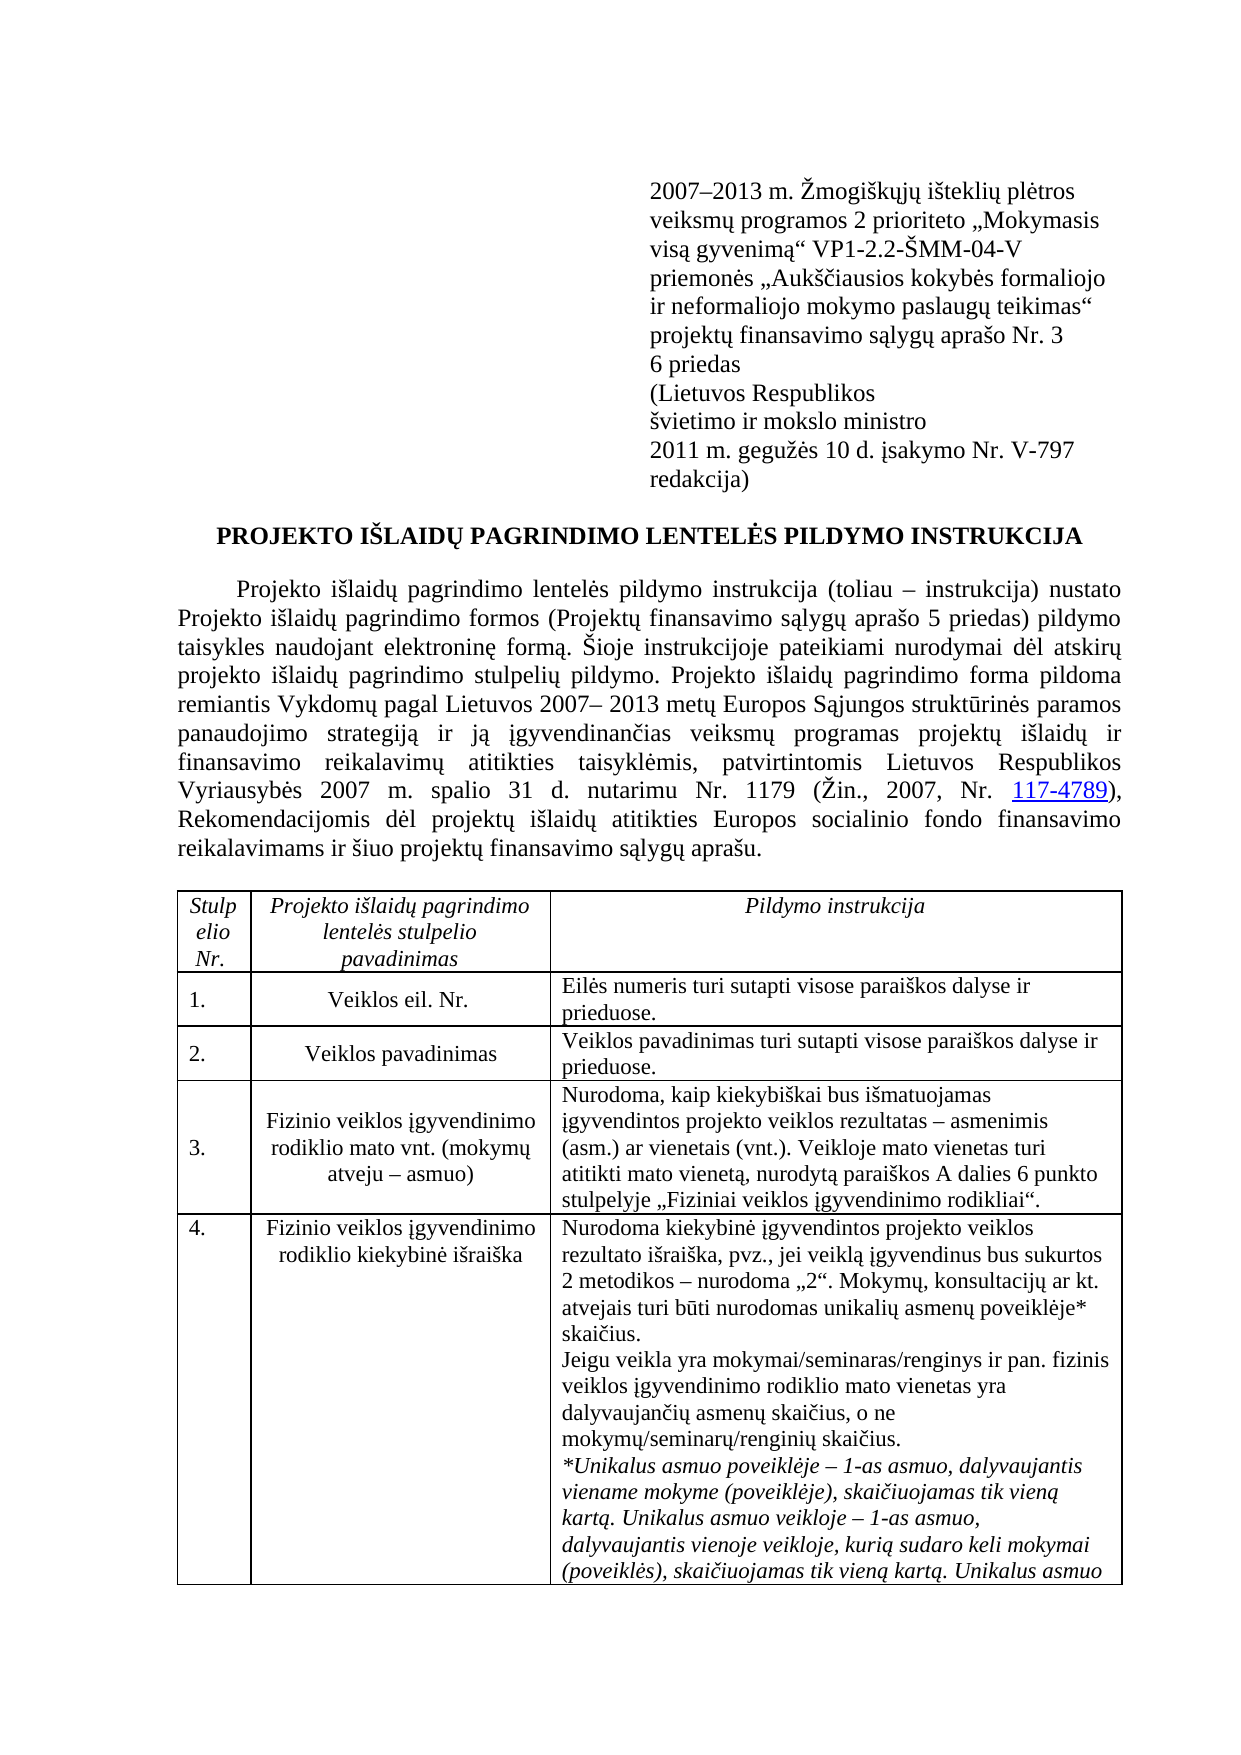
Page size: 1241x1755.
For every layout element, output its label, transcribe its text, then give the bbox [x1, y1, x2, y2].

text projektų finansavimo sąlygų aprašo Nr. 3 [649, 320, 1122, 349]
table_cell Veiklos pavadinimas [252, 1027, 550, 1079]
text visą gyvenimą“ VP1-2.2-ŠMM-04-V [649, 234, 1122, 263]
text 2007–2013 m. Žmogiškųjų išteklių plėtros [649, 176, 1122, 205]
table_cell Veiklos eil. Nr. [252, 973, 550, 1025]
table_cell Fizinio veiklos įgyvendinimo rodiklio kiekybinė išraiška [252, 1215, 550, 1583]
table_cell 4. [178, 1215, 250, 1583]
table_cell Veiklos pavadinimas turi sutapti visose paraiškos dalyse ir prieduose. [551, 1027, 1121, 1079]
table_cell Eilės numeris turi sutapti visose paraiškos dalyse ir prieduose. [551, 973, 1121, 1025]
table_header Pildymo instrukcija [551, 892, 1121, 971]
text 6 priedas [649, 349, 1122, 378]
table_cell Fizinio veiklos įgyvendinimo rodiklio mato vnt. (mokymų atveju – asmuo) [252, 1081, 550, 1213]
text 2011 m. gegužės 10 d. įsakymo Nr. V-797 redakcija) [649, 435, 1122, 493]
text Projekto išlaidų pagrindimo lentelės pildymo instrukcija (toliau – instrukcija) nustato Projekto išlaidų pagrindimo formos (Projektų finansavimo sąlygų aprašo 5 priedas) pildymo taisykles naudojant elektroninę formą. Šioje instrukcijoje pateikiami nurodymai dėl atskirų projekto išlaidų pagrindimo stulpelių pildymo. Projekto išlaidų pagrindimo forma pildoma remiantis Vykdomų pagal Lietuvos 2007– 2013 metų Europos Sąjungos struktūrinės paramos panaudojimo strategiją ir ją įgyvendinančias veiksmų programas projektų išlaidų ir finansavimo reikalavimų atitikties taisyklėmis, patvirtintomis Lietuvos Respublikos Vyriausybės 2007 m. spalio 31 d. nutarimu Nr. 1179 (Žin., 2007, Nr. 117-4789), Rekomendacijomis dėl projektų išlaidų atitikties Europos socialinio fondo finansavimo reikalavimams ir šiuo projektų finansavimo sąlygų aprašu. [177, 574, 1122, 862]
text (Lietuvos Respublikos [649, 378, 1122, 406]
table_cell 3. [178, 1081, 250, 1213]
table_cell 1. [178, 973, 250, 1025]
text priemonės „Aukščiausios kokybės formaliojo [649, 263, 1122, 291]
text švietimo ir mokslo ministro [649, 406, 1122, 435]
text veiksmų programos 2 prioriteto „Mokymasis [649, 205, 1122, 234]
table_cell Nurodoma kiekybinė įgyvendintos projekto veiklos rezultato išraiška, pvz., jei veiklą įgyvendinus bus sukurtos 2 metodikos – nurodoma „2“. Mokymų, konsultacijų ar kt. atvejais turi būti nurodomas unikalių asmenų poveiklėje* skaičius. Jeigu veikla yra mokymai/seminaras/renginys ir pan. fizinis veiklos įgyvendinimo rodiklio mato vienetas yra dalyvaujančių asmenų skaičius, o ne mokymų/seminarų/renginių skaičius. *Unikalus asmuo poveiklėje – 1-as asmuo, dalyvaujantis viename mokyme (poveiklėje), skaičiuojamas tik vieną kartą. Unikalus asmuo veikloje – 1-as asmuo, dalyvaujantis vienoje veikloje, kurią sudaro keli mokymai (poveiklės), skaičiuojamas tik vieną kartą. Unikalus asmuo [551, 1215, 1121, 1583]
text ir neformaliojo mokymo paslaugų teikimas“ [649, 291, 1122, 320]
text PROJEKTO IŠLAIDŲ PAGRINDIMO LENTELĖS PILDYMO INSTRUKCIJA [177, 521, 1122, 550]
table_header Projekto išlaidų pagrindimo lentelės stulpelio pavadinimas [252, 892, 550, 971]
table_cell Nurodoma, kaip kiekybiškai bus išmatuojamas įgyvendintos projekto veiklos rezultatas – asmenimis (asm.) ar vienetais (vnt.). Veikloje mato vienetas turi atitikti mato vienetą, nurodytą paraiškos A dalies 6 punkto stulpelyje „Fiziniai veiklos įgyvendinimo rodikliai“. [551, 1081, 1121, 1213]
table_cell 2. [178, 1027, 250, 1079]
table_header Stulpelio Nr. [178, 892, 250, 971]
